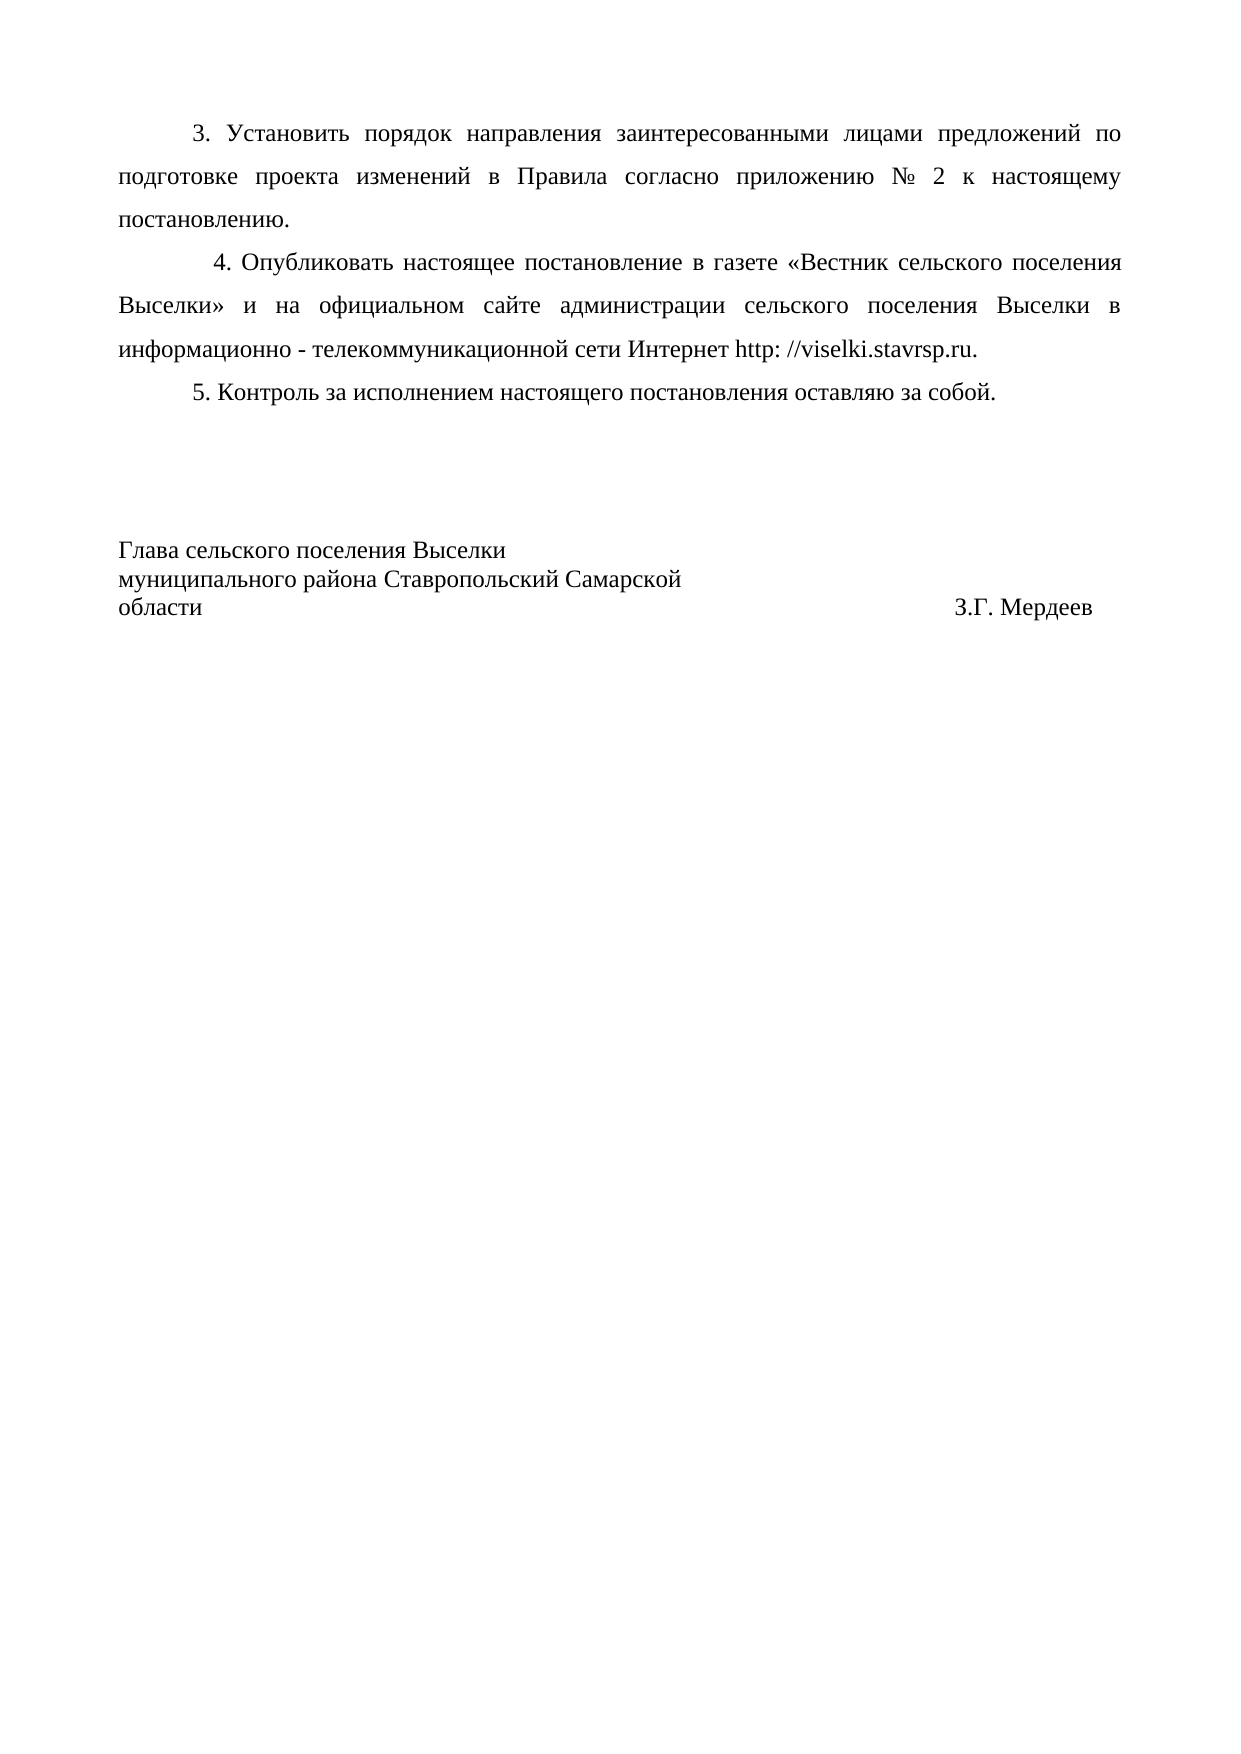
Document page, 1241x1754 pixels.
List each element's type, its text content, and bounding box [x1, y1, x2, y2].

text 5. Контроль за исполнением настоящего постановления оставляю за собой. [118, 377, 1122, 406]
text 4. Опубликовать настоящее постановление в газете «Вестник сельского поселения Выселки» и на официальном сайте администрации сельского поселения Выселки в информационно - телекоммуникационной сети Интернет http: //viselki.stavrsp.ru. [118, 247, 1122, 362]
table_header Глава сельского поселения Выселки муниципального района Ставропольский Самарской области [107, 535, 694, 621]
text 3. Установить порядок направления заинтересованными лицами предложений по подготовке проекта изменений в Правила согласно приложению № 2 к настоящему постановлению. [118, 118, 1122, 233]
table_header З.Г. Мердеев [694, 535, 1104, 621]
